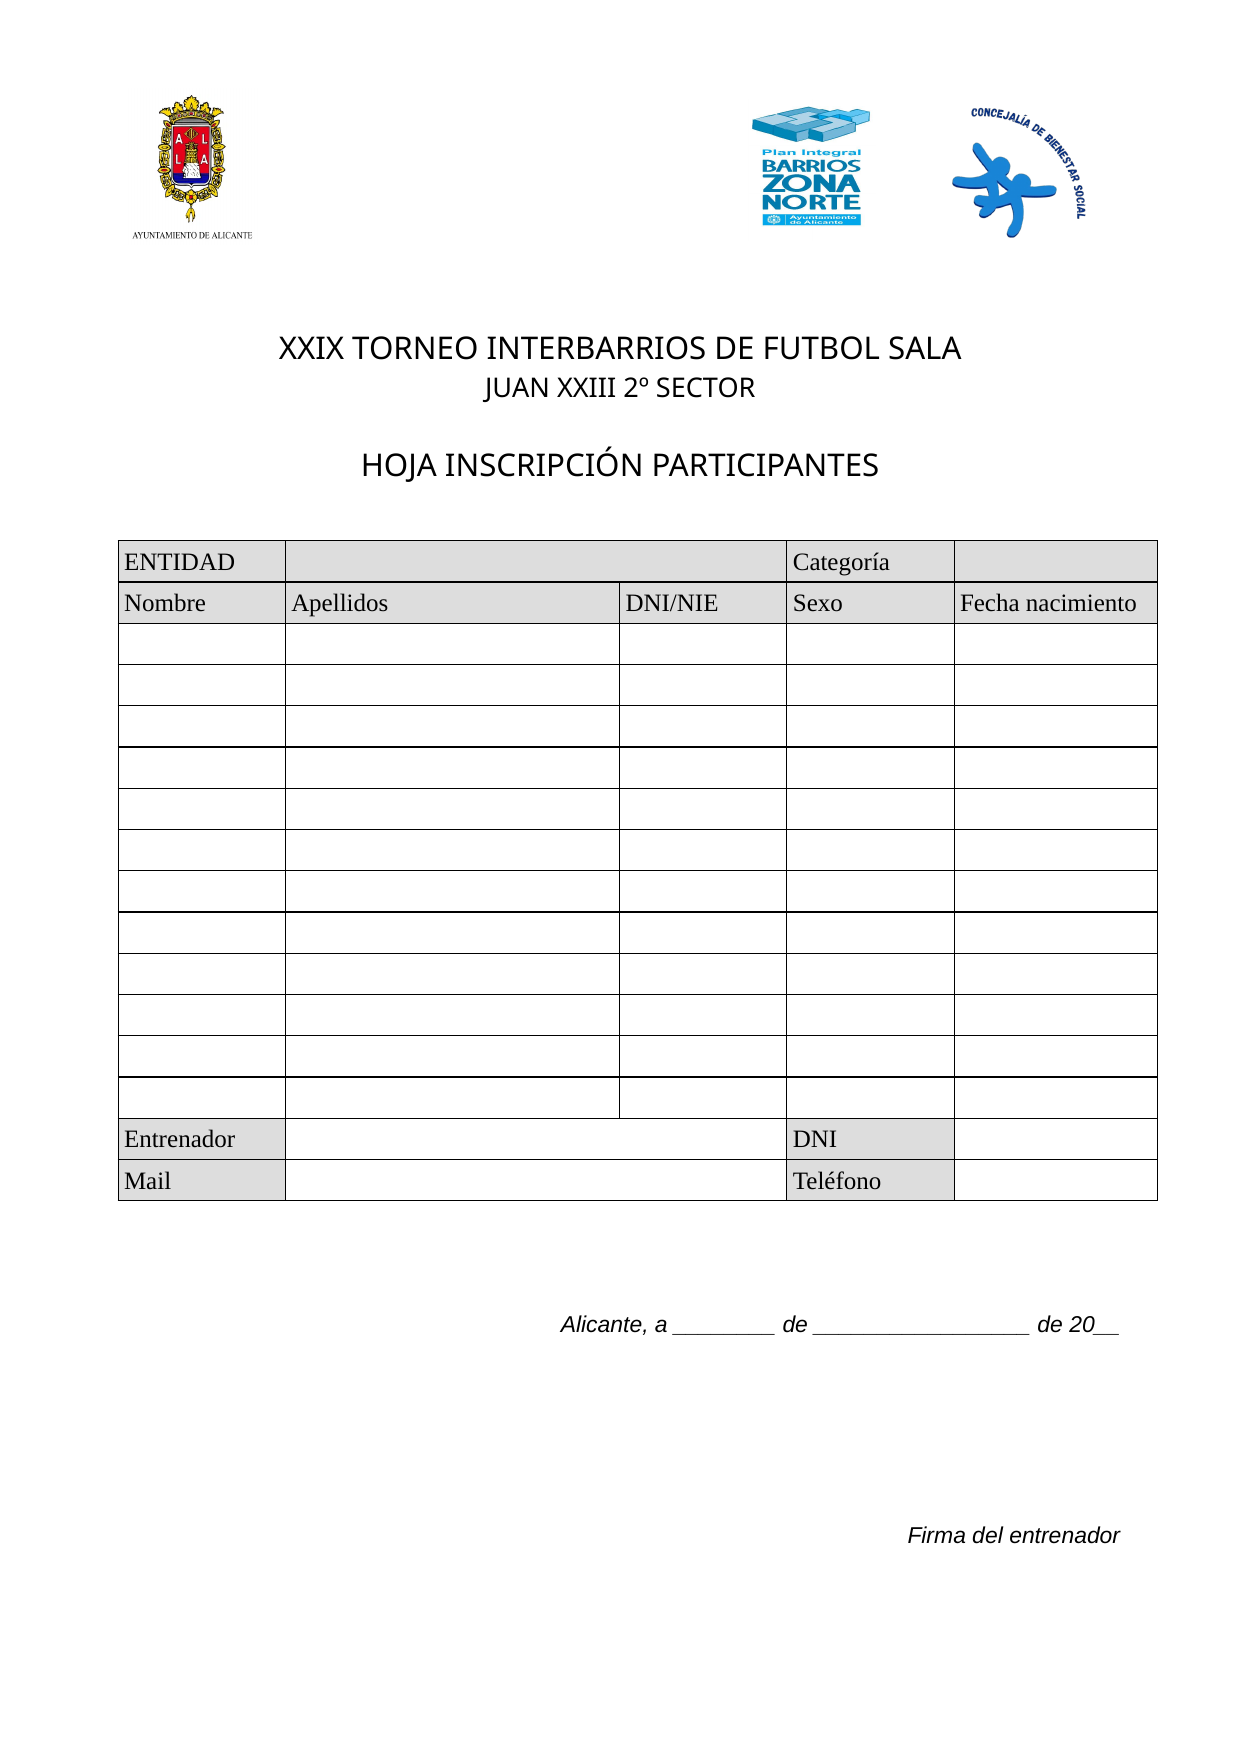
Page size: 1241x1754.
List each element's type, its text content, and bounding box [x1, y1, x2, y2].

table_cell [620, 789, 786, 829]
table_cell [286, 665, 619, 705]
table_cell [286, 789, 619, 829]
table_cell [787, 871, 954, 911]
table_cell [787, 665, 954, 705]
table_cell [955, 954, 1157, 994]
table_cell [955, 1036, 1157, 1076]
table_cell Sexo [787, 583, 954, 623]
table_cell DNI/NIE [620, 583, 786, 623]
table_cell [286, 1036, 619, 1076]
table_cell [119, 624, 285, 664]
table_cell [286, 1160, 786, 1200]
table_cell [286, 871, 619, 911]
table_cell [955, 1078, 1157, 1118]
table_cell [787, 789, 954, 829]
table_cell [119, 995, 285, 1035]
text Firma del entrenador [118, 1522, 1122, 1549]
table_cell DNI [787, 1119, 954, 1159]
table_cell [787, 1078, 954, 1118]
table_cell [620, 913, 786, 953]
table_cell [620, 871, 786, 911]
table_cell [620, 665, 786, 705]
table_cell [787, 624, 954, 664]
table_cell [119, 871, 285, 911]
table_cell [620, 624, 786, 664]
table_cell [286, 954, 619, 994]
table_header ENTIDAD [119, 541, 285, 581]
table_cell [955, 665, 1157, 705]
table_cell [787, 954, 954, 994]
table_cell [620, 748, 786, 788]
table_cell [119, 748, 285, 788]
table_cell Mail [119, 1160, 285, 1200]
table_cell [119, 789, 285, 829]
table_header Categoría [787, 541, 954, 581]
table_cell [955, 830, 1157, 870]
table_cell [955, 624, 1157, 664]
table_cell [119, 913, 285, 953]
table_cell [787, 1036, 954, 1076]
table_cell [787, 706, 954, 746]
text JUAN XXIII 2º SECTOR [118, 369, 1122, 406]
table_cell [119, 706, 285, 746]
table_cell Teléfono [787, 1160, 954, 1200]
table_cell [620, 706, 786, 746]
table_cell [787, 748, 954, 788]
picture [936, 99, 1097, 241]
table_cell [955, 1119, 1157, 1159]
table_cell [620, 1078, 786, 1118]
table_cell [119, 665, 285, 705]
table_header [955, 541, 1157, 581]
table_cell [119, 954, 285, 994]
table_cell [620, 830, 786, 870]
picture [748, 99, 877, 241]
text Alicante, a ________ de _________________ de 20__ [118, 1311, 1122, 1338]
table_cell [955, 871, 1157, 911]
table_cell [620, 954, 786, 994]
table_cell [119, 1078, 285, 1118]
table_cell [286, 624, 619, 664]
table_cell [620, 1036, 786, 1076]
table_cell [955, 748, 1157, 788]
table_cell [620, 995, 786, 1035]
table_cell [119, 830, 285, 870]
table_cell [787, 913, 954, 953]
table_cell [955, 913, 1157, 953]
table_cell Fecha nacimiento [955, 583, 1157, 623]
table_cell [286, 1119, 786, 1159]
table_cell Apellidos [286, 583, 619, 623]
table_cell [955, 995, 1157, 1035]
table_cell [787, 830, 954, 870]
table_cell [286, 913, 619, 953]
table_cell [787, 995, 954, 1035]
table_cell Entrenador [119, 1119, 285, 1159]
table_cell Nombre [119, 583, 285, 623]
table_cell [286, 1078, 619, 1118]
table_cell [286, 995, 619, 1035]
table_header [286, 541, 786, 581]
table_cell [286, 706, 619, 746]
text HOJA INSCRIPCIÓN PARTICIPANTES [118, 442, 1122, 485]
text XXIX TORNEO INTERBARRIOS DE FUTBOL SALA [118, 326, 1122, 369]
table_cell [955, 706, 1157, 746]
picture [125, 88, 260, 245]
table_cell [119, 1036, 285, 1076]
table_cell [286, 830, 619, 870]
table_cell [955, 1160, 1157, 1200]
table_cell [955, 789, 1157, 829]
table_cell [286, 748, 619, 788]
